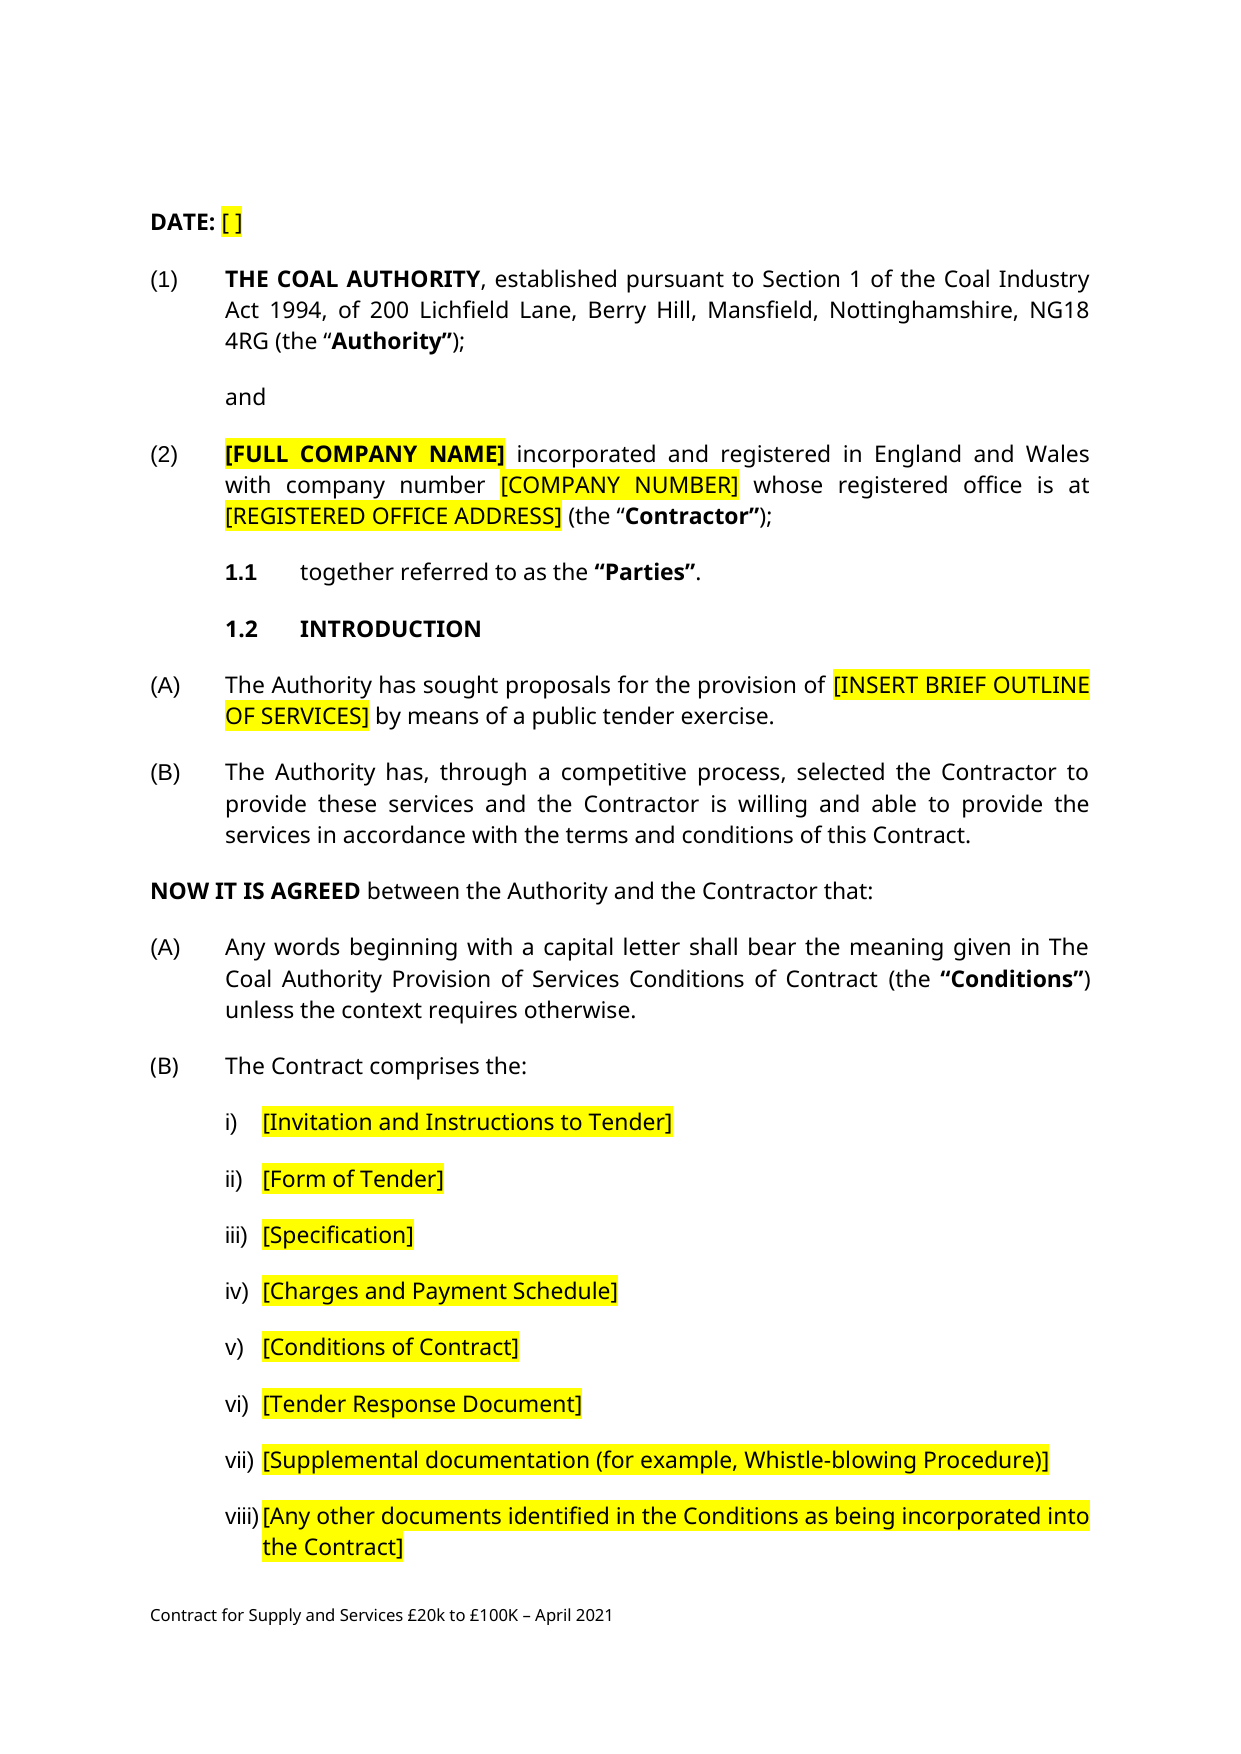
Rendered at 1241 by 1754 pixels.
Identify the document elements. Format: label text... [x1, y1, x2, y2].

list [Supplemental documentation (for example, Whistle-blowing Procedure)] [225, 1444, 1090, 1475]
list THE COAL AUTHORITY, established pursuant to Section 1 of the Coal Industry Act 1994, of 200 Lichfield Lane, Berry Hill, Mansfield, Nottinghamshire, NG18 4RG (the “Authority”); [150, 262, 1090, 356]
list The Authority has sought proposals for the provision of [INSERT BRIEF OUTLINE OF SERVICES] by means of a public tender exercise. [150, 669, 1090, 731]
subtitle INTRODUCTION [225, 612, 1090, 644]
list [Conditions of Contract] [225, 1331, 1090, 1362]
list [Form of Tender] [225, 1162, 1090, 1194]
list [Specification] [225, 1219, 1090, 1250]
list The Contract comprises the: [150, 1050, 1090, 1081]
subtitle together referred to as the “Parties”. [225, 556, 1090, 587]
list [FULL COMPANY NAME] incorporated and registered in England and Wales with company number [COMPANY NUMBER] whose registered office is at [REGISTERED OFFICE ADDRESS] (the “Contractor”); [150, 437, 1090, 531]
text DATE: [ ] [150, 206, 1090, 237]
list [Any other documents identified in the Conditions as being incorporated into the Contract] [225, 1500, 1090, 1562]
list [Tender Response Document] [225, 1387, 1090, 1419]
list [Invitation and Instructions to Tender] [225, 1106, 1090, 1137]
list The Authority has, through a competitive process, selected the Contractor to provide these services and the Contractor is willing and able to provide the services in accordance with the terms and conditions of this Contract. [150, 756, 1090, 850]
text NOW IT IS AGREED between the Authority and the Contractor that: [150, 875, 1090, 906]
text and [225, 381, 1090, 412]
list [Charges and Payment Schedule] [225, 1275, 1090, 1306]
list Any words beginning with a capital letter shall bear the meaning given in The Coal Authority Provision of Services Conditions of Contract (the “Conditions”) unless the context requires otherwise. [150, 931, 1090, 1025]
